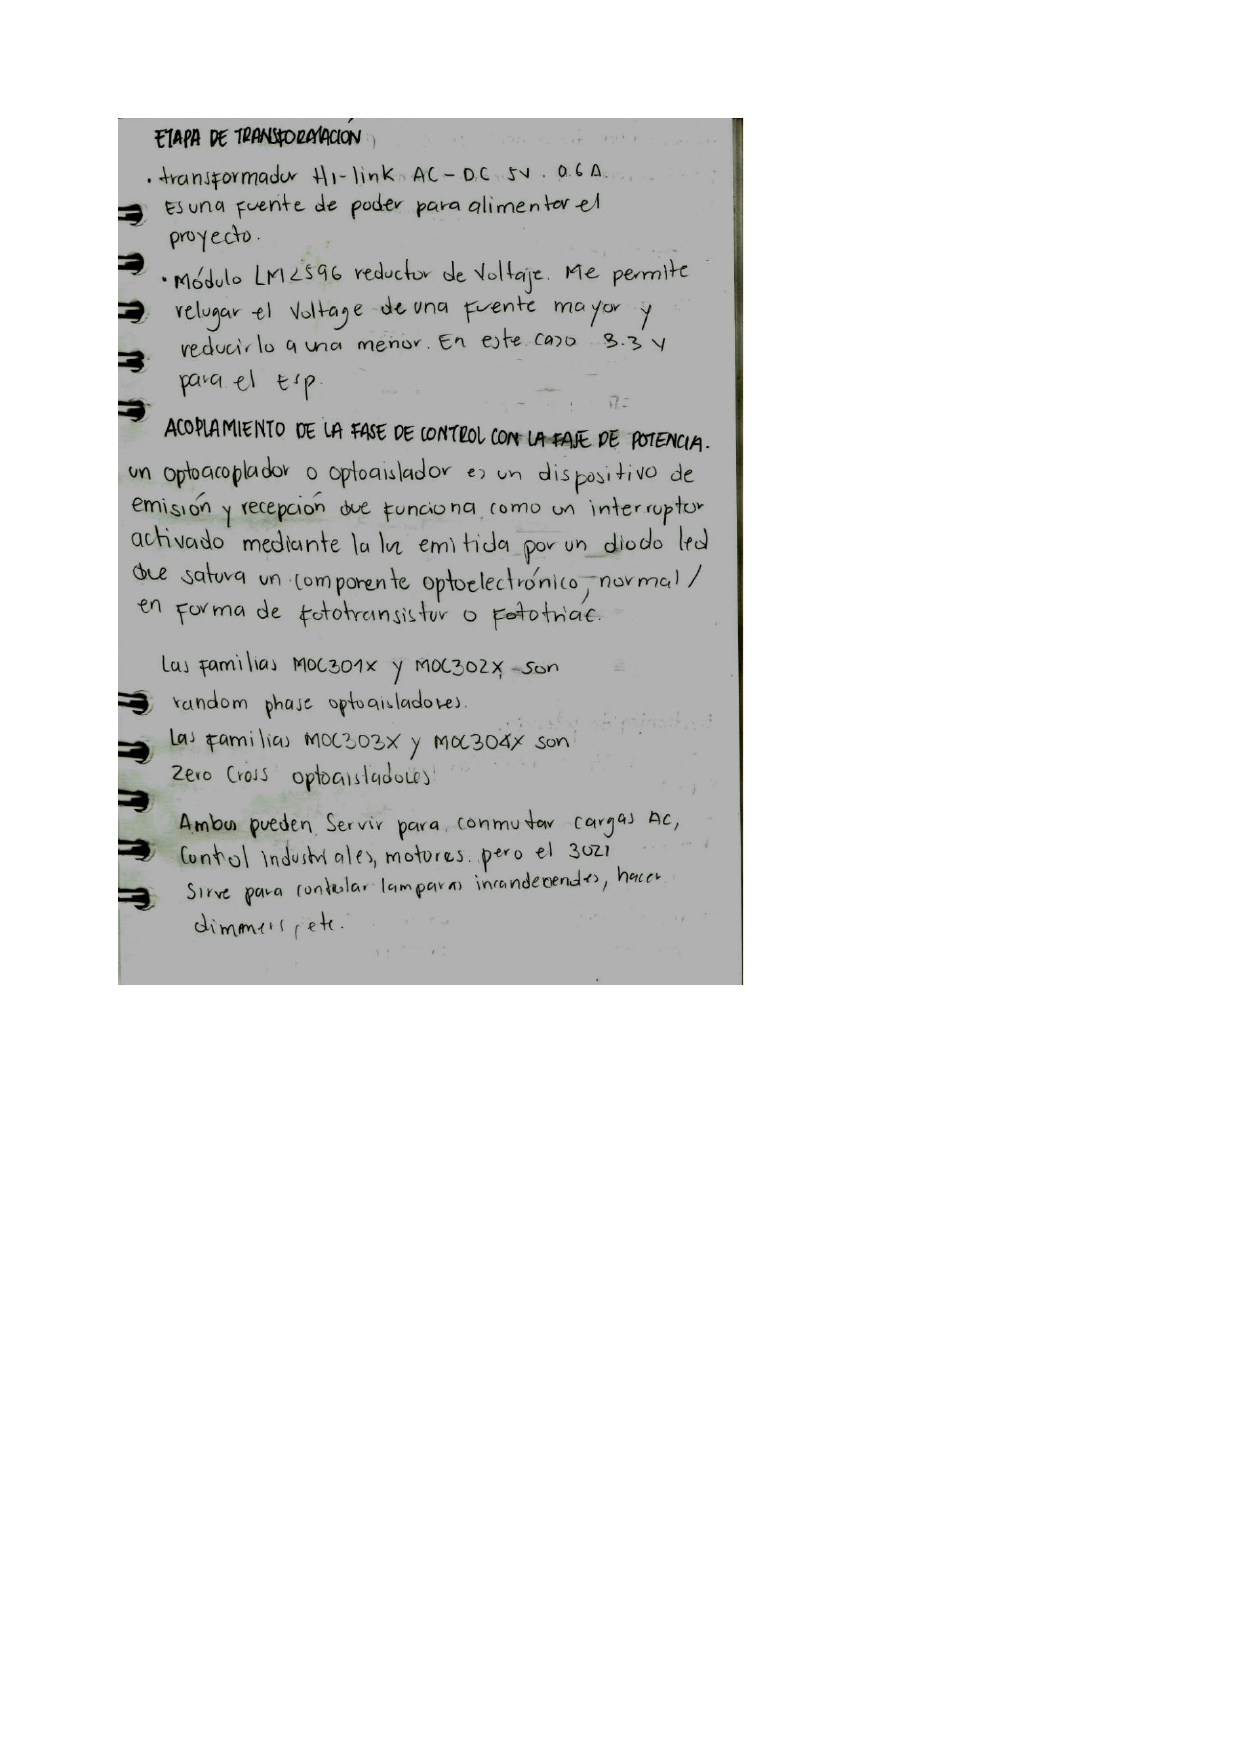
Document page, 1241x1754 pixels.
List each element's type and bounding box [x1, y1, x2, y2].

picture [118, 118, 744, 985]
